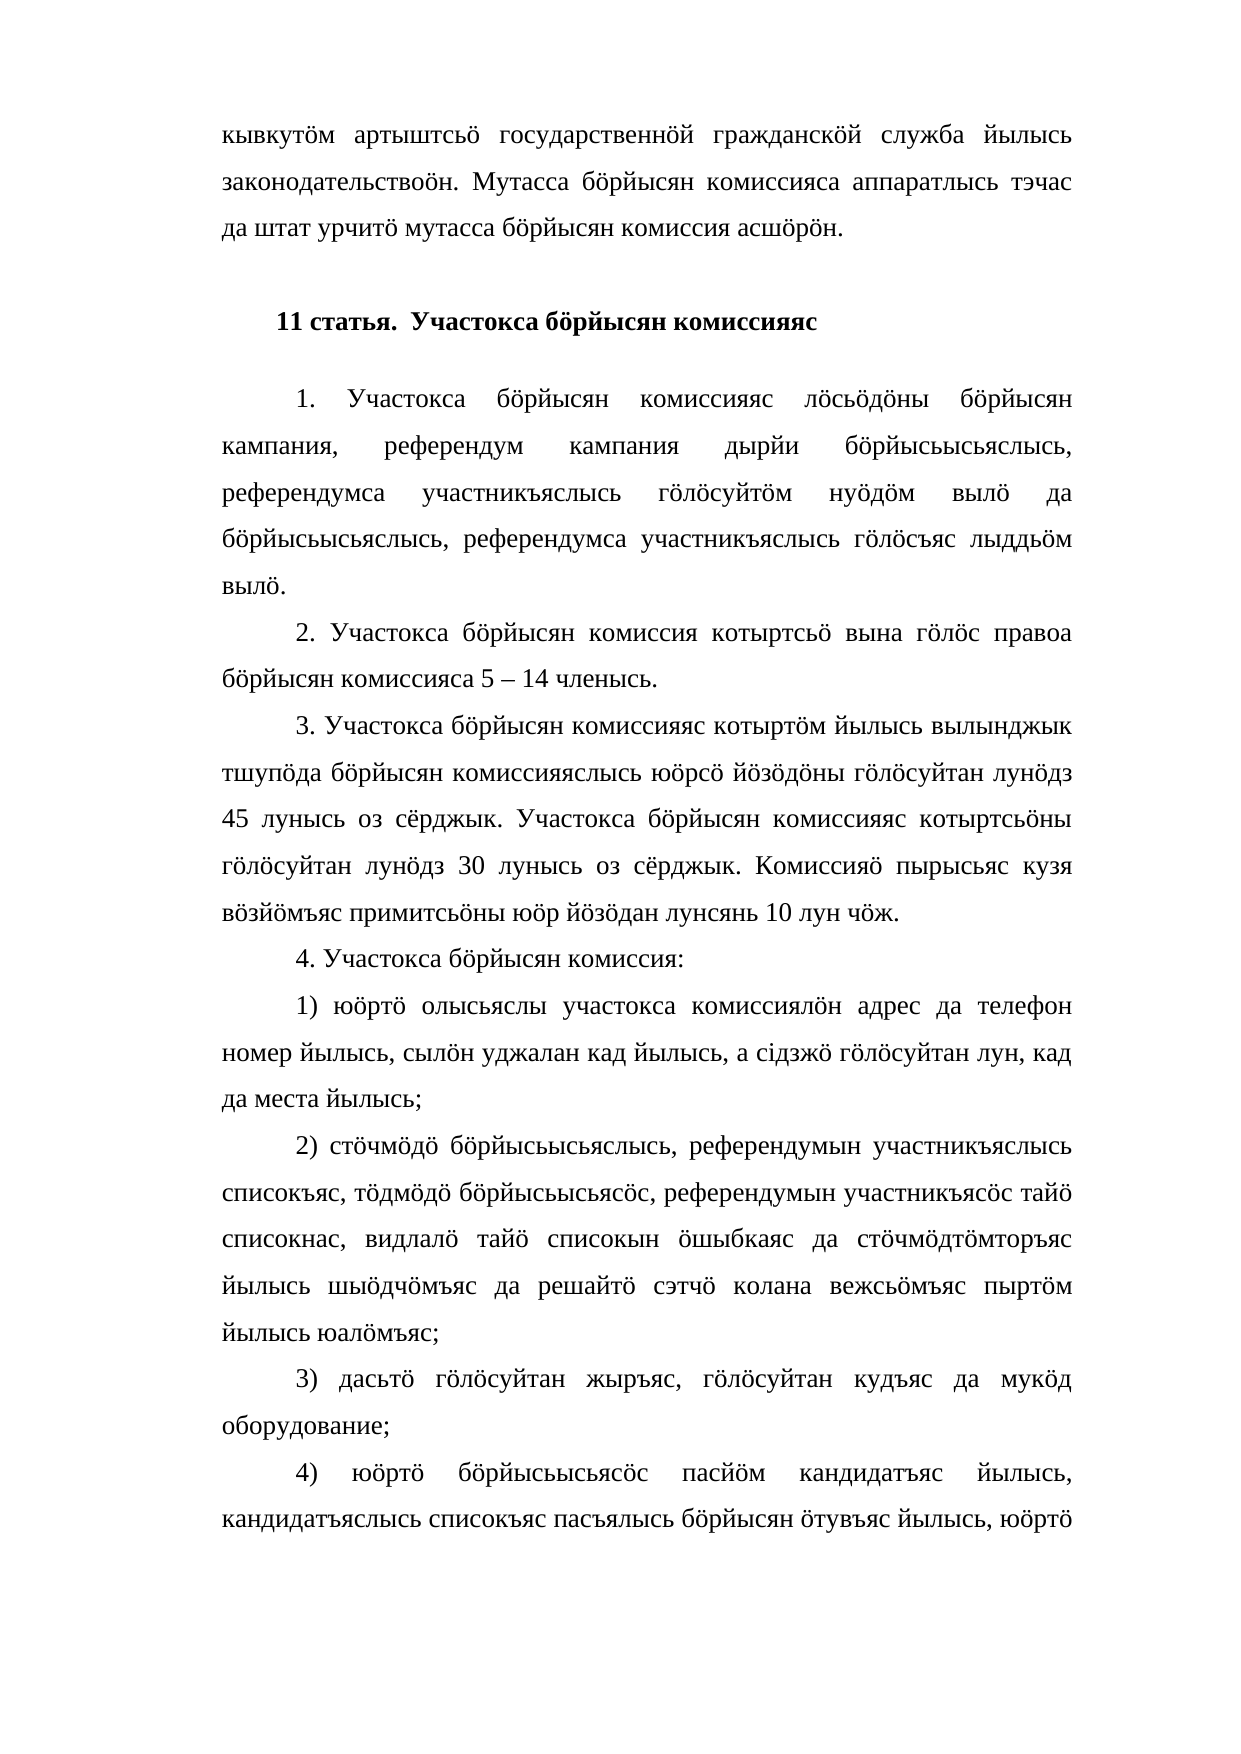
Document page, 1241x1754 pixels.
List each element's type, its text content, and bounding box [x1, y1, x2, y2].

text кывкутöм артыштсьö государственнöй гражданскöй служба йылысь законодательствоöн. Мутасса бöрйысян комиссияса аппаратлысь тэчас да штат урчитö мутасса бöрйысян комиссия асшöрöн. [222, 118, 1073, 243]
text 4) юöртö бöрйысьысьясöс пасйöм кандидатъяс йылысь, кандидатъяслысь списокъяс пасъялысь бöрйысян öтувъяс йылысь, юöртö [222, 1456, 1073, 1534]
table_header Участокса бöрйысян комиссияяс [399, 305, 1074, 336]
text 4. Участокса бöрйысян комиссия: [222, 943, 1073, 974]
text 1. Участокса бöрйысян комиссияяс лöсьöдöны бöрйысян кампания, референдум кампания дырйи бöрйысьысьяслысь, референдумса участникъяслысь гöлöсуйтöм нуöдöм вылö да бöрйысьысьяслысь, референдумса участникъяслысь гöлöсъяс лыддьöм вылö. [222, 383, 1073, 600]
text 3. Участокса бöрйысян комиссияяс котыртöм йылысь вылынджык тшупöда бöрйысян комиссияяслысь юöрсö йöзöдöны гöлöсуйтан лунöдз 45 лунысь оз сёрджык. Участокса бöрйысян комиссияяс котыртсьöны гöлöсуйтан лунöдз 30 лунысь оз сёрджык. Комиссияö пырысьяс кузя вöзйöмъяс примитсьöны юöр йöзöдан лунсянь 10 лун чöж. [222, 709, 1073, 927]
text 2. Участокса бöрйысян комиссия котыртсьö вына гöлöс правоа бöрйысян комиссияса 5 – 14 членысь. [222, 616, 1073, 694]
text 3) дасьтö гöлöсуйтан жыръяс, гöлöсуйтан кудъяс да мукöд оборудование; [222, 1363, 1073, 1440]
text 2) стöчмöдö бöрйысьысьяслысь, референдумын участникъяслысь списокъяс, тöдмöдö бöрйысьысьясöс, референдумын участникъясöс тайö списокнас, видлалö тайö списокын öшыбкаяс да стöчмöдтöмторъяс йылысь шыöдчöмъяс да решайтö сэтчö колана вежсьöмъяс пыртöм йылысь юалöмъяс; [222, 1129, 1073, 1347]
table_header 11 статья. [210, 305, 399, 336]
text 1) юöртö олысьяслы участокса комиссиялöн адрес да телефон номер йылысь, сылöн уджалан кад йылысь, а сiдзжö гöлöсуйтан лун, кад да места йылысь; [222, 989, 1073, 1114]
